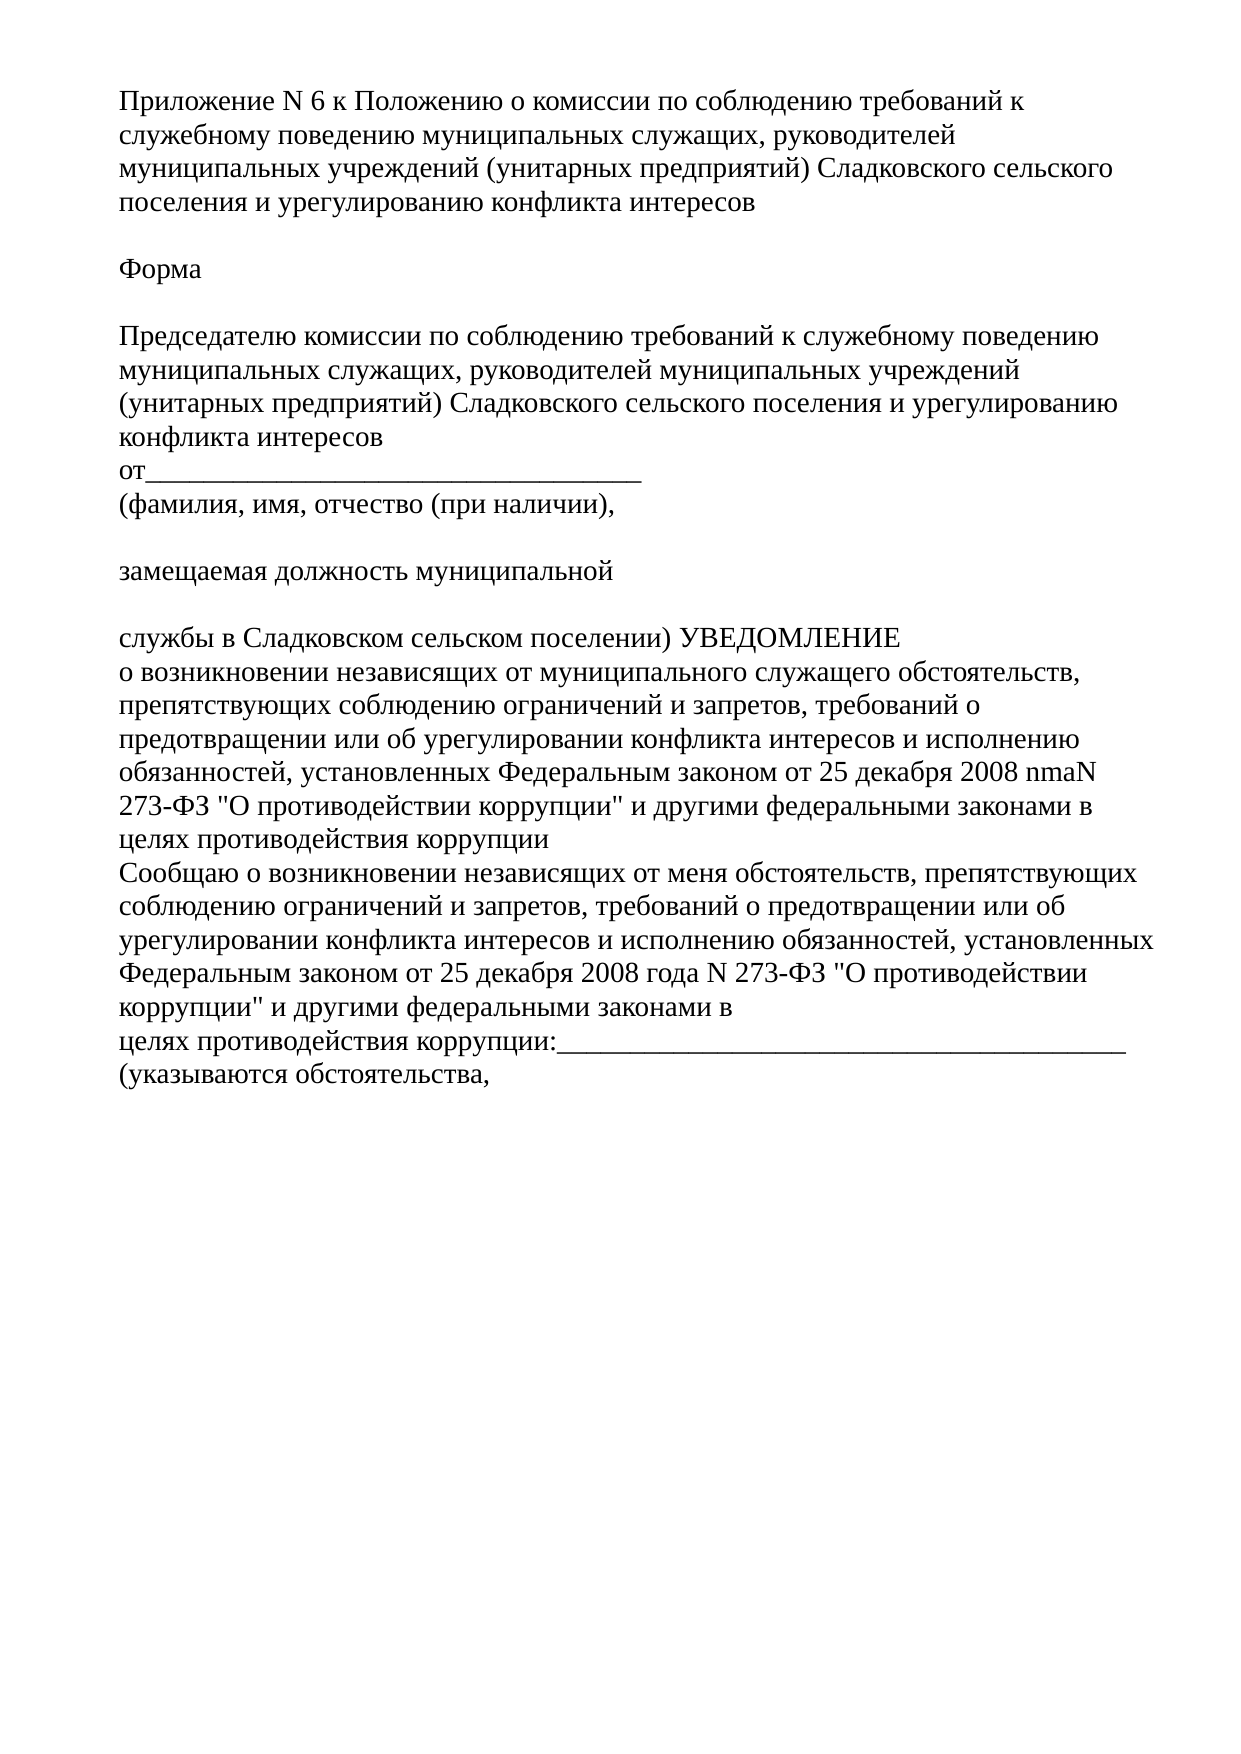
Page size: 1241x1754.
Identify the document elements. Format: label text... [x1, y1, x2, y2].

text (указываются обстоятельства, [118, 1056, 1158, 1090]
text от__________________________________ [118, 452, 1158, 486]
text о возникновении независящих от муниципального служащего обстоятельств, препятствующих соблюдению ограничений и запретов, требований о предотвращении или об урегулировании конфликта интересов и исполнению обязанностей, установленных Федеральным законом от 25 декабря 2008 nmaN 273-ФЗ "О противодействии коррупции" и другими федеральными законами в целях противодействия коррупции [118, 654, 1158, 855]
text целях противодействия коррупции:_______________________________________ [118, 1023, 1158, 1056]
text Председателю комиссии по соблюдению требований к служебному поведению муниципальных служащих, руководителей муниципальных учреждений (унитарных предприятий) Сладковского сельского поселения и урегулированию конфликта интересов [118, 318, 1158, 452]
text Сообщаю о возникновении независящих от меня обстоятельств, препятствующих соблюдению ограничений и запретов, требований о предотвращении или об урегулировании конфликта интересов и исполнению обязанностей, установленных Федеральным законом от 25 декабря 2008 года N 273-ФЗ "О противодействии коррупции" и другими федеральными законами в [118, 855, 1158, 1023]
text (фамилия, имя, отчество (при наличии), [118, 486, 1158, 519]
text Форма [118, 251, 1158, 285]
text службы в Сладковском сельском поселении) УВЕДОМЛЕНИЕ [118, 620, 1158, 654]
text замещаемая должность муниципальной [118, 553, 1158, 587]
text Приложение N 6 к Положению о комиссии по соблюдению требований к служебному поведению муниципальных служащих, руководителей муниципальных учреждений (унитарных предприятий) Сладковского сельского поселения и урегулированию конфликта интересов [118, 83, 1158, 218]
